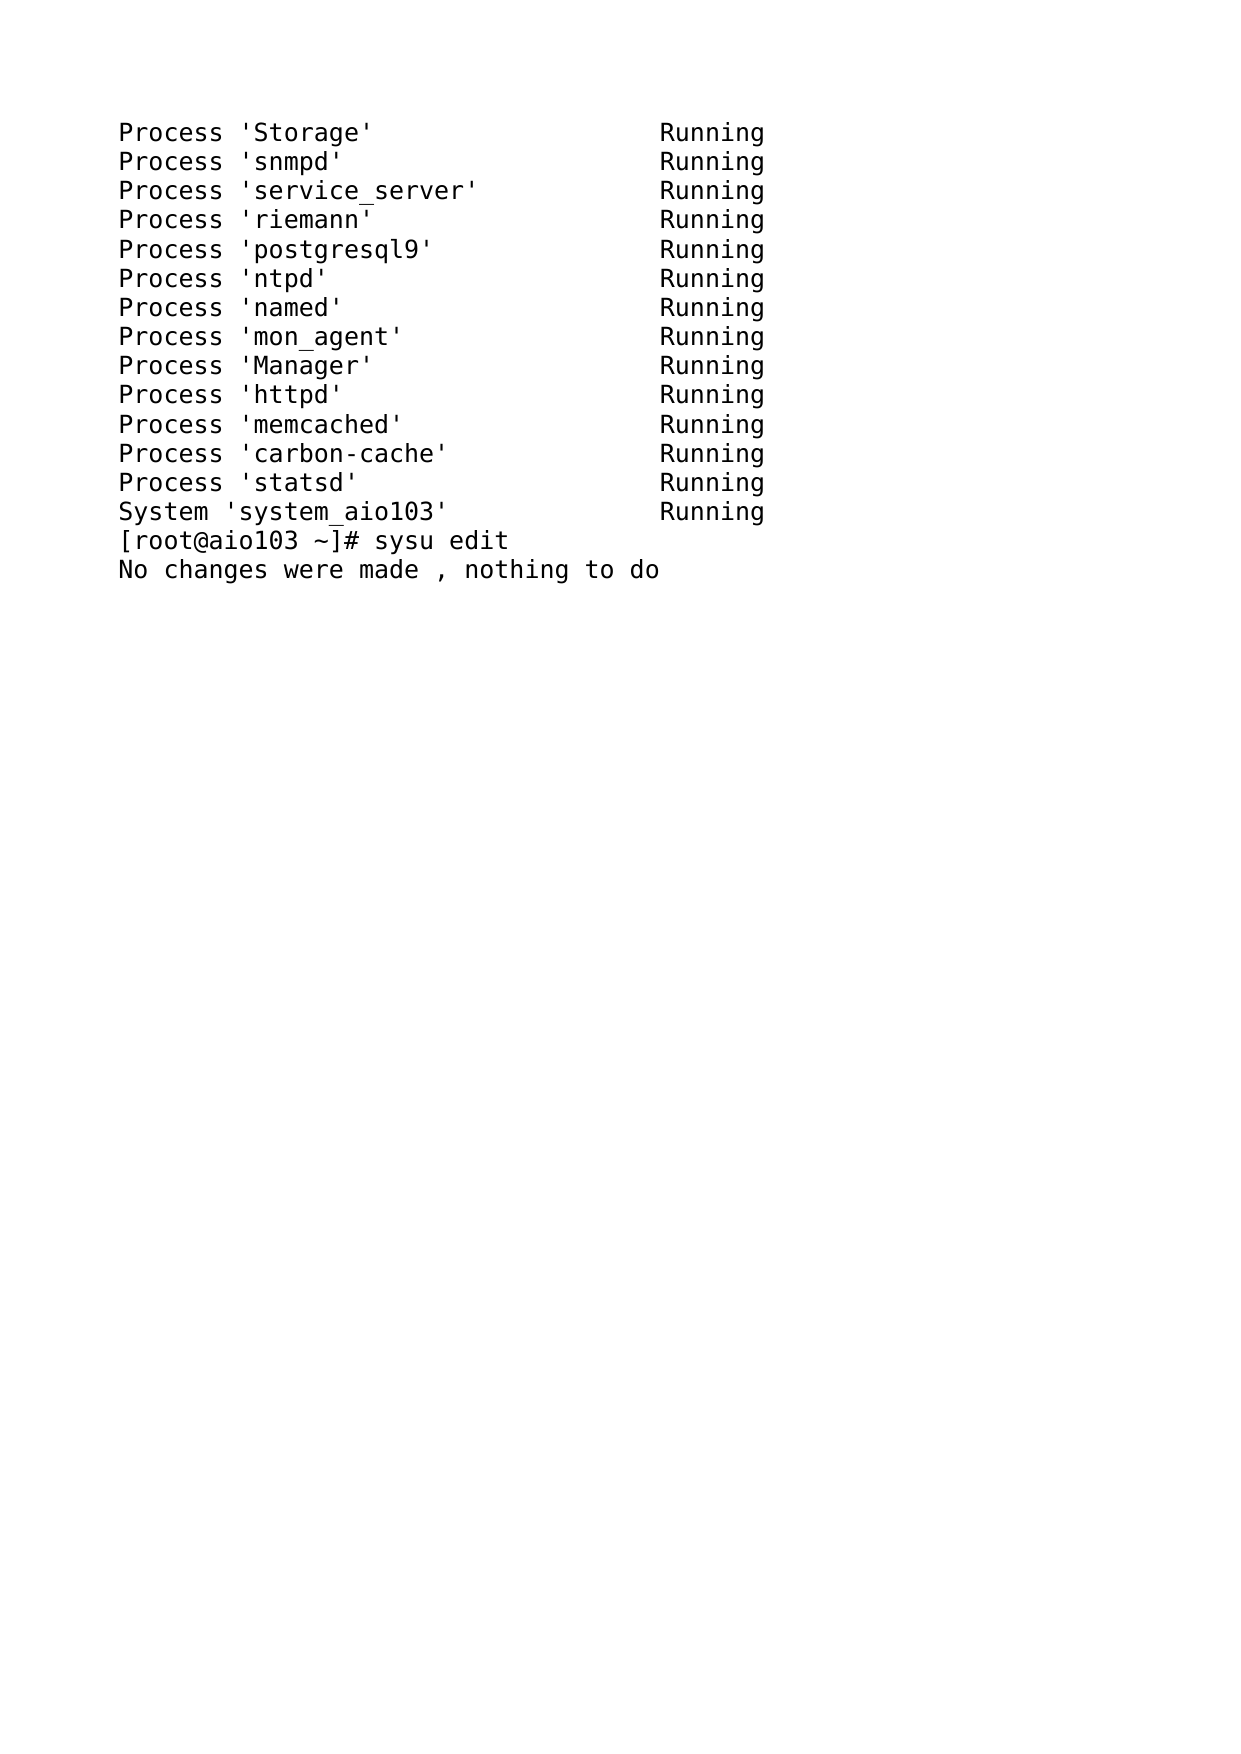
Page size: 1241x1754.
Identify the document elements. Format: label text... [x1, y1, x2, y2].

text Process 'Storage' Running Process 'snmpd' Running Process 'service_server' Running Process 'riemann' Running Process 'postgresql9' Running Process 'ntpd' Running Process 'named' Running Process 'mon_agent' Running Process 'Manager' Running Process 'httpd' Running Process 'memcached' Running Process 'carbon-cache' Running Process 'statsd' Running System 'system_aio103' Running [root@aio103 ~]# sysu edit No changes were made , nothing to do [118, 118, 1122, 585]
